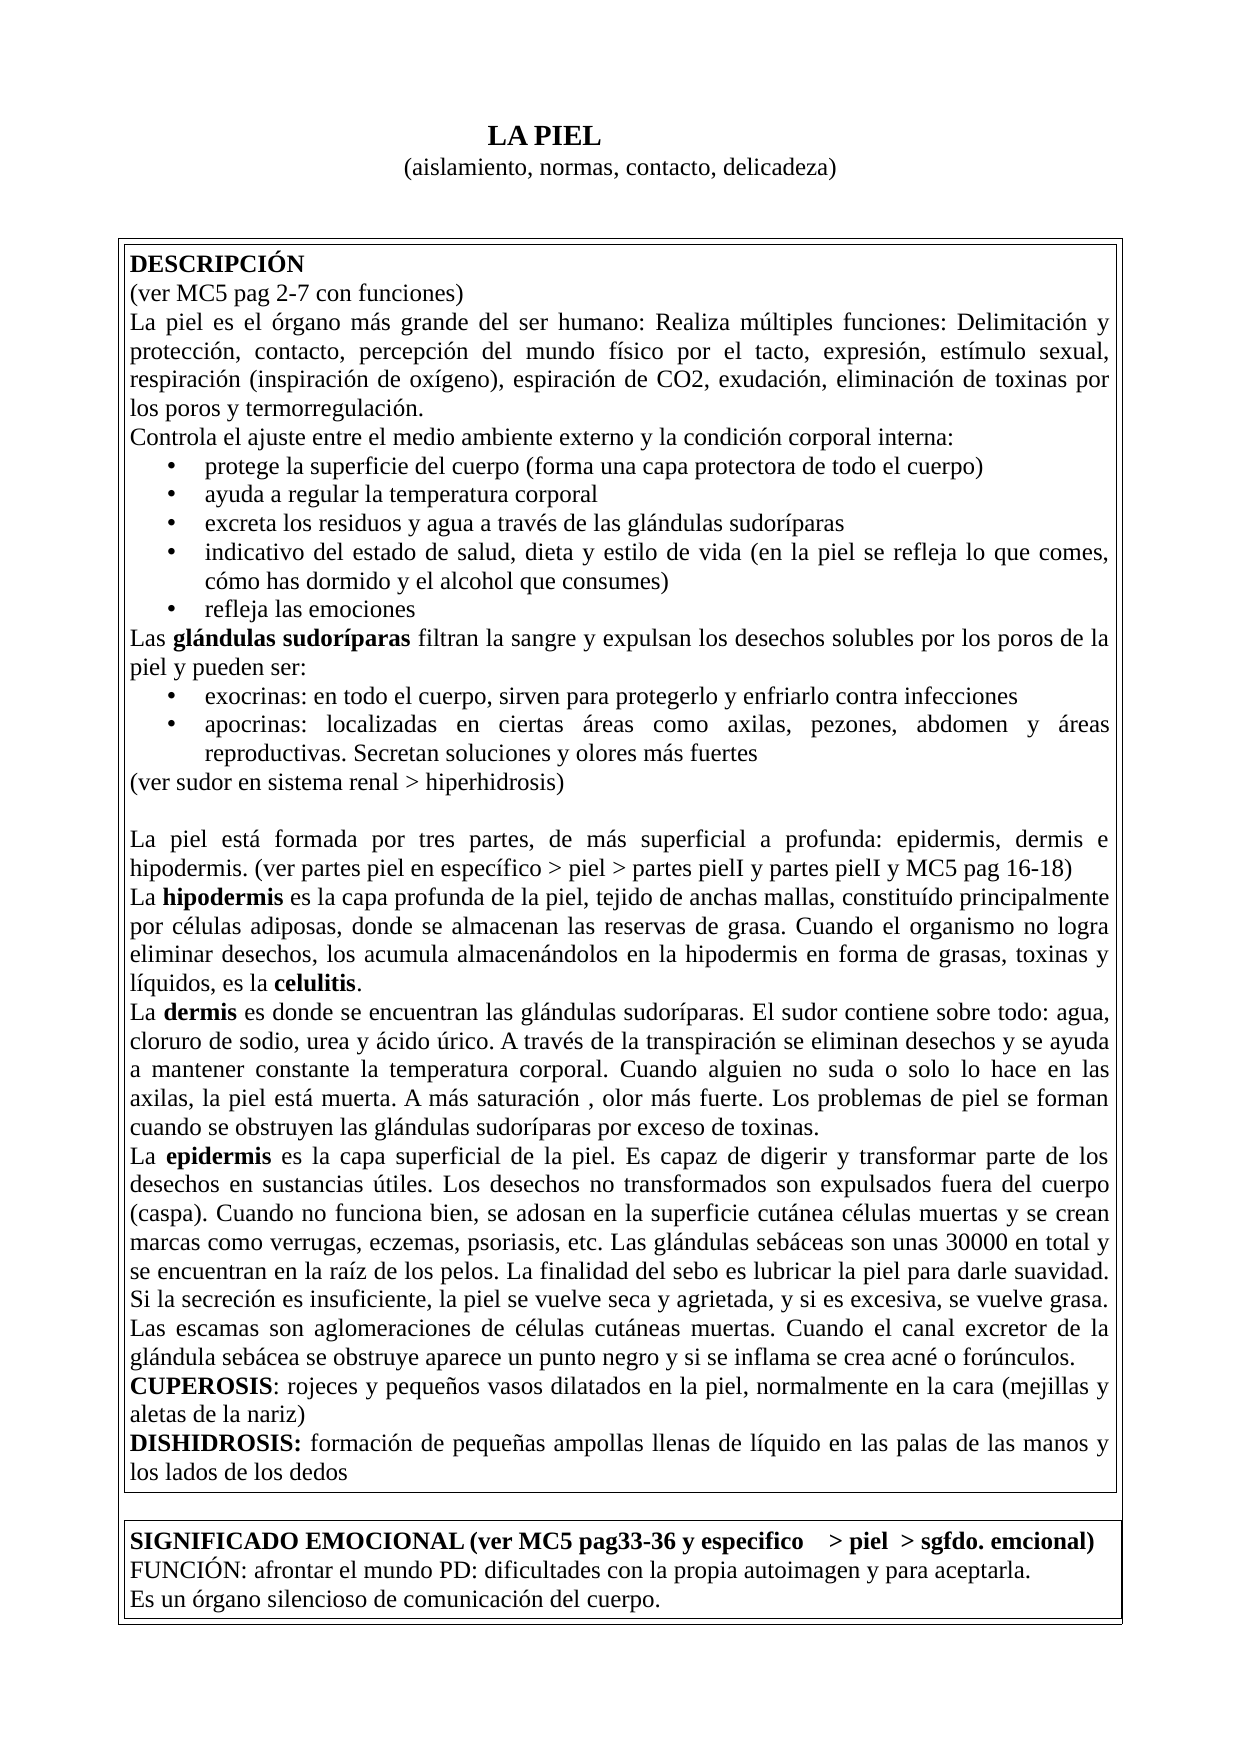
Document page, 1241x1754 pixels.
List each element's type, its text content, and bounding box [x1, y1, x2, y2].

table_header DESCRIPCIÓN (ver MC5 pag 2-7 con funciones) La piel es el órgano más grande del ser humano: Realiza múltiples funciones: Delimitación y protección, contacto, percepción del mundo físico por el tacto, expresión, estímulo sexual, respiración (inspiración de oxígeno), espiración de CO2, exudación, eliminación de toxinas por los poros y termorregulación. Controla el ajuste entre el medio ambiente externo y la condición corporal interna: protege la superficie del cuerpo (forma una capa protectora de todo el cuerpo) ayuda a regular la temperatura corporal excreta los residuos y agua a través de las glándulas sudoríparas indicativo del estado de salud, dieta y estilo de vida (en la piel se refleja lo que comes, cómo has dormido y el alcohol que consumes) refleja las emociones Las glándulas sudoríparas filtran la sangre y expulsan los desechos solubles por los poros de la piel y pueden ser: exocrinas: en todo el cuerpo, sirven para protegerlo y enfriarlo contra infecciones apocrinas: localizadas en ciertas áreas como axilas, pezones, abdomen y áreas reproductivas. Secretan soluciones y olores más fuertes (ver sudor en sistema renal > hiperhidrosis) La piel está formada por tres partes, de más superficial a profunda: epidermis, dermis e hipodermis. (ver partes piel en específico > piel > partes pielI y partes pielI y MC5 pag 16-18) La hipodermis es la capa profunda de la piel, tejido de anchas mallas, constituído principalmente por células adiposas, donde se almacenan las reservas de grasa. Cuando el organismo no logra eliminar desechos, los acumula almacenándolos en la hipodermis en forma de grasas, toxinas y líquidos, es la celulitis. La dermis es donde se encuentran las glándulas sudoríparas. El sudor contiene sobre todo: agua, cloruro de sodio, urea y ácido úrico. A través de la transpiración se eliminan desechos y se ayuda a mantener constante la temperatura corporal. Cuando alguien no suda o solo lo hace en las axilas, la piel está muerta. A más saturación , olor más fuerte. Los problemas de piel se forman cuando se obstruyen las glándulas sudoríparas por exceso de toxinas. La epidermis es la capa superficial de la piel. Es capaz de digerir y transformar parte de los desechos en sustancias útiles. Los desechos no transformados son expulsados fuera del cuerpo (caspa). Cuando no funciona bien, se adosan en la superficie cutánea células muertas y se crean marcas como verrugas, eczemas, psoriasis, etc. Las glándulas sebáceas son unas 30000 en total y se encuentran en la raíz de los pelos. La finalidad del sebo es lubricar la piel para darle suavidad. Si la secreción es insuficiente, la piel se vuelve seca y agrietada, y si es excesiva, se vuelve grasa. Las escamas son aglomeraciones de células cutáneas muertas. Cuando el canal excretor de la glándula sebácea se obstruye aparece un punto negro y si se inflama se crea acné o forúnculos. CUPEROSIS: rojeces y pequeños vasos dilatados en la piel, normalmente en la cara (mejillas y aletas de la nariz) DISHIDROSIS: formación de pequeñas ampollas llenas de líquido en las palas de las manos y los lados de los dedos [125, 245, 1116, 1492]
table_header [119, 239, 1122, 1624]
text LA PIEL [118, 118, 1122, 152]
text (aislamiento, normas, contacto, delicadeza) [118, 152, 1122, 180]
